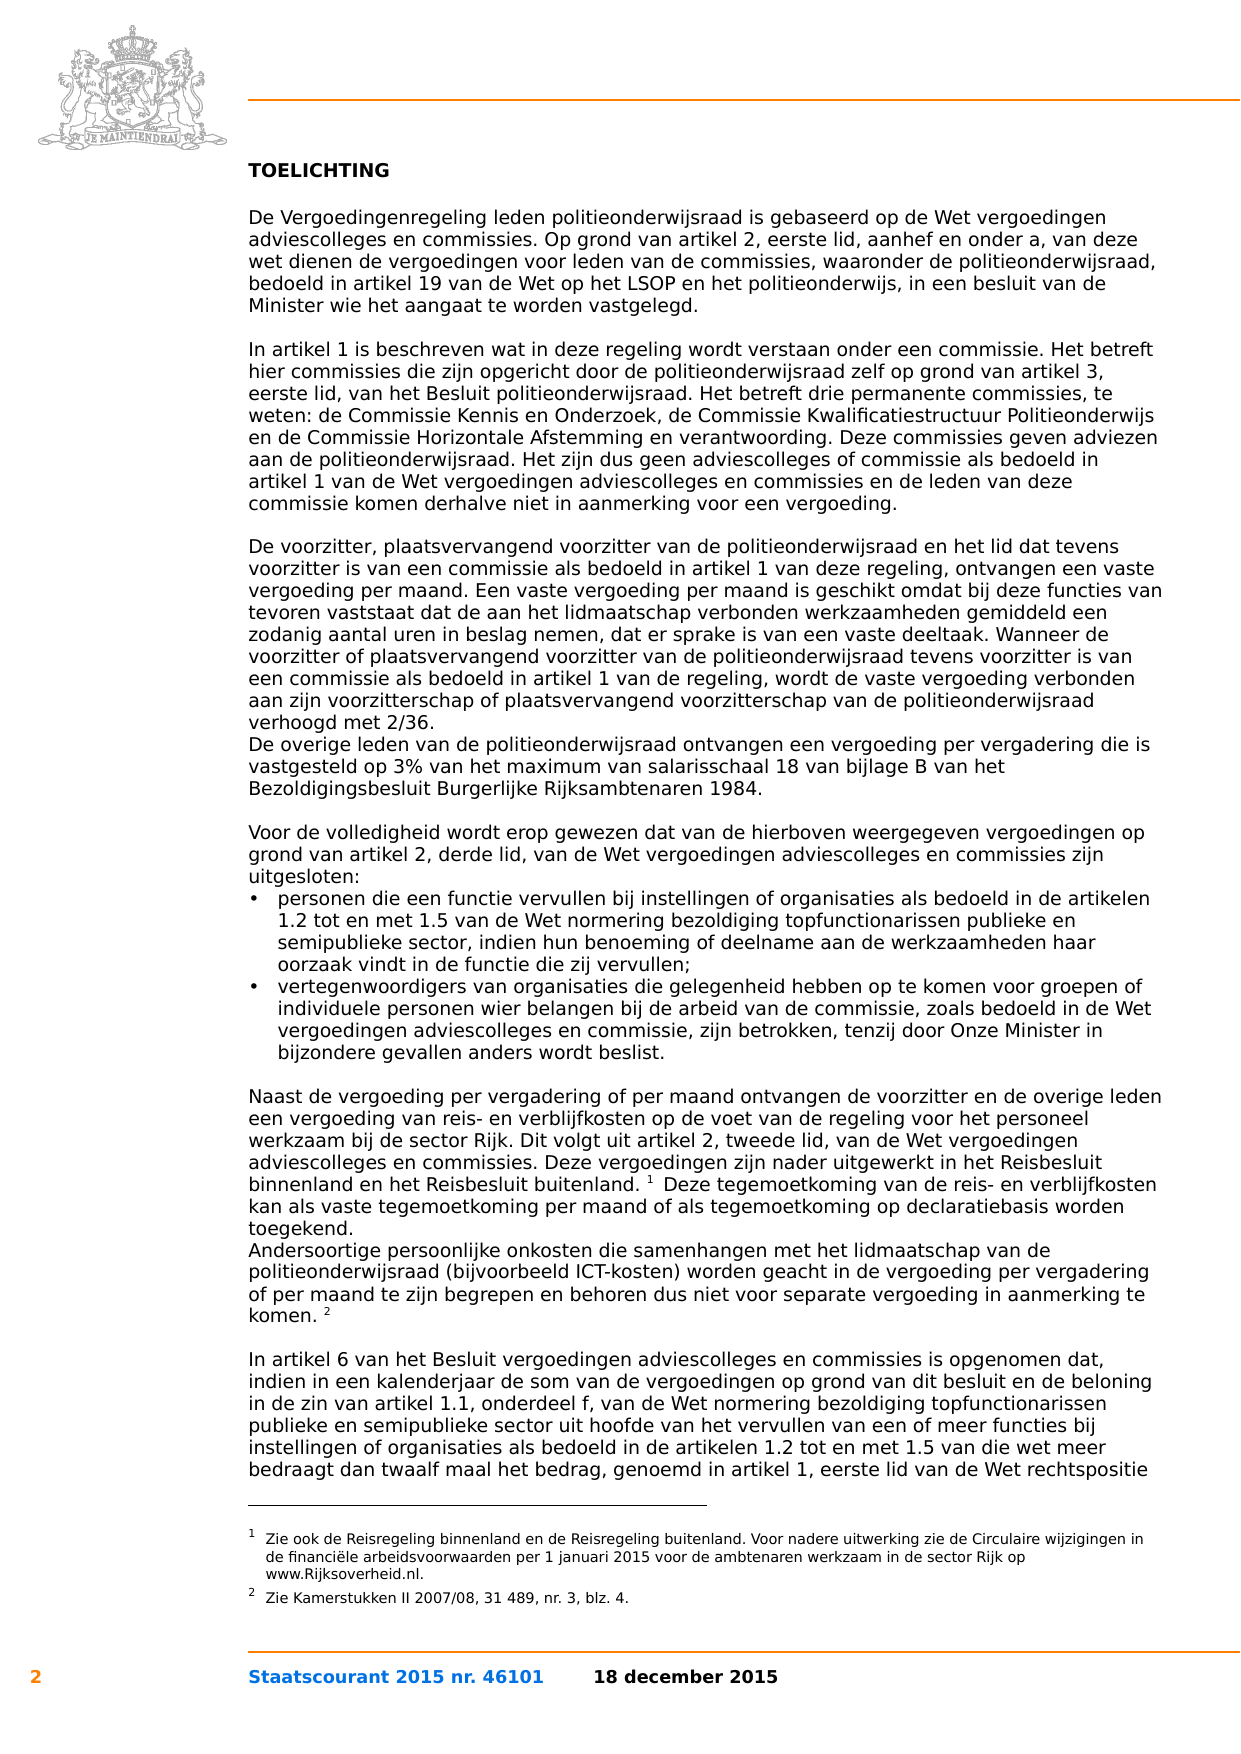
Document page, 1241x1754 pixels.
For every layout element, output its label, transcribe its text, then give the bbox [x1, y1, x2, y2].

text De voorzitter, plaatsvervangend voorzitter van de politieonderwijsraad en het lid dat tevens voorzitter is van een commissie als bedoeld in artikel 1 van deze regeling, ontvangen een vaste vergoeding per maand. Een vaste vergoeding per maand is geschikt omdat bij deze functies van tevoren vaststaat dat de aan het lidmaatschap verbonden werkzaamheden gemiddeld een zodanig aantal uren in beslag nemen, dat er sprake is van een vaste deeltaak. Wanneer de voorzitter of plaatsvervangend voorzitter van de politieonderwijsraad tevens voorzitter is van een commissie als bedoeld in artikel 1 van de regeling, wordt de vaste vergoeding verbonden aan zijn voorzitterschap of plaatsvervangend voorzitterschap van de politieonderwijsraad verhoogd met 2/36. [248, 536, 1163, 734]
text Zie Kamerstukken II 2007/08, 31 489, nr. 3, blz. 4. [248, 1586, 1163, 1608]
text In artikel 1 is beschreven wat in deze regeling wordt verstaan onder een commissie. Het betreft hier commissies die zijn opgericht door de politieonderwijsraad zelf op grond van artikel 3, eerste lid, van het Besluit politieonderwijsraad. Het betreft drie permanente commissies, te weten: de Commissie Kennis en Onderzoek, de Commissie Kwalificatiestructuur Politieonderwijs en de Commissie Horizontale Afstemming en verantwoording. Deze commissies geven adviezen aan de politieonderwijsraad. Het zijn dus geen adviescolleges of commissie als bedoeld in artikel 1 van de Wet vergoedingen adviescolleges en commissies en de leden van deze commissie komen derhalve niet in aanmerking voor een vergoeding. [248, 339, 1163, 514]
text In artikel 6 van het Besluit vergoedingen adviescolleges en commissies is opgenomen dat, indien in een kalenderjaar de som van de vergoedingen op grond van dit besluit en de beloning in de zin van artikel 1.1, onderdeel f, van de Wet normering bezoldiging topfunctionarissen publieke en semipublieke sector uit hoofde van het vervullen van een of meer functies bij instellingen of organisaties als bedoeld in de artikelen 1.2 tot en met 1.5 van die wet meer bedraagt dan twaalf maal het bedrag, genoemd in artikel 1, eerste lid van de Wet rechtspositie [248, 1349, 1163, 1481]
text Andersoortige persoonlijke onkosten die samenhangen met het lidmaatschap van de politieonderwijsraad (bijvoorbeeld ICT-kosten) worden geacht in de vergoeding per vergadering of per maand te zijn begrepen en behoren dus niet voor separate vergoeding in aanmerking te komen. [248, 1239, 1163, 1327]
text Zie ook de Reisregeling binnenland en de Reisregeling buitenland. Voor nadere uitwerking zie de Circulaire wijzigingen in de financiële arbeidsvoorwaarden per 1 januari 2015 voor de ambtenaren werkzaam in de sector Rijk op www.Rijksoverheid.nl. [248, 1527, 1163, 1583]
text • vertegenwoordigers van organisaties die gelegenheid hebben op te komen voor groepen of individuele personen wier belangen bij de arbeid van de commissie, zoals bedoeld in de Wet vergoedingen adviescolleges en commissie, zijn betrokken, tenzij door Onze Minister in bijzondere gevallen anders wordt beslist. [248, 976, 1163, 1064]
picture [38, 25, 227, 150]
text De Vergoedingenregeling leden politieonderwijsraad is gebaseerd op de Wet vergoedingen adviescolleges en commissies. Op grond van artikel 2, eerste lid, aanhef en onder a, van deze wet dienen de vergoedingen voor leden van de commissies, waaronder de politieonderwijsraad, bedoeld in artikel 19 van de Wet op het LSOP en het politieonderwijs, in een besluit van de Minister wie het aangaat te worden vastgelegd. [248, 207, 1163, 317]
subtitle TOELICHTING [248, 160, 1163, 182]
text Voor de volledigheid wordt erop gewezen dat van de hierboven weergegeven vergoedingen op grond van artikel 2, derde lid, van de Wet vergoedingen adviescolleges en commissies zijn uitgesloten: [248, 822, 1163, 888]
text • personen die een functie vervullen bij instellingen of organisaties als bedoeld in de artikelen 1.2 tot en met 1.5 van de Wet normering bezoldiging topfunctionarissen publieke en semipublieke sector, indien hun benoeming of deelname aan de werkzaamheden haar oorzaak vindt in de functie die zij vervullen; [248, 888, 1163, 976]
text Naast de vergoeding per vergadering of per maand ontvangen de voorzitter en de overige leden een vergoeding van reis- en verblijfkosten op de voet van de regeling voor het personeel werkzaam bij de sector Rijk. Dit volgt uit artikel 2, tweede lid, van de Wet vergoedingen adviescolleges en commissies. Deze vergoedingen zijn nader uitgewerkt in het Reisbesluit binnenland en het Reisbesluit buitenland. Deze tegemoetkoming van de reis- en verblijfkosten kan als vaste tegemoetkoming per maand of als tegemoetkoming op declaratiebasis worden toegekend. [248, 1086, 1163, 1239]
text De overige leden van de politieonderwijsraad ontvangen een vergoeding per vergadering die is vastgesteld op 3% van het maximum van salarisschaal 18 van bijlage B van het Bezoldigingsbesluit Burgerlijke Rijksambtenaren 1984. [248, 734, 1163, 800]
